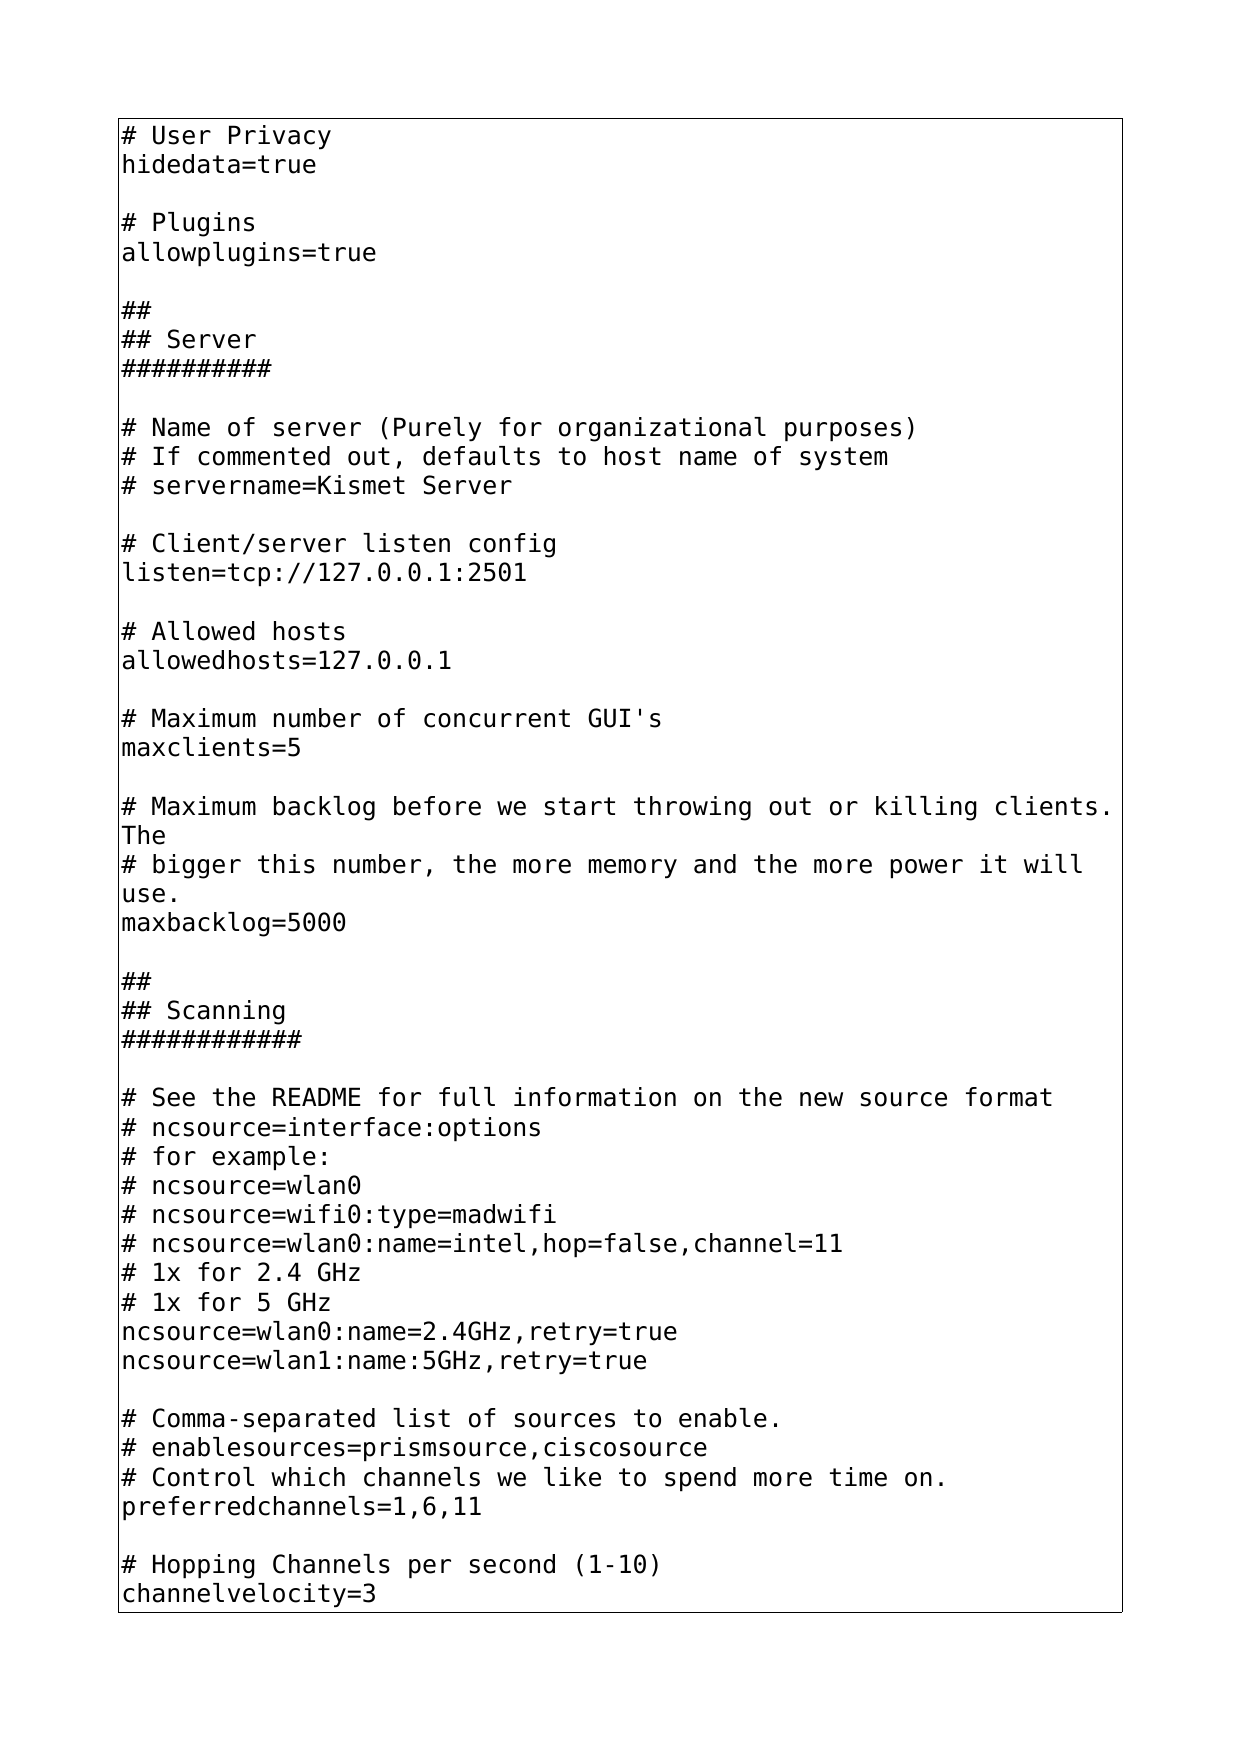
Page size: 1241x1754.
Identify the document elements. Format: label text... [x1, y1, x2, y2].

table_header # User Privacy hidedata=true # Plugins allowplugins=true ## ## Server ########## # Name of server (Purely for organizational purposes) # If commented out, defaults to host name of system # servername=Kismet Server # Client/server listen config listen=tcp://127.0.0.1:2501 # Allowed hosts allowedhosts=127.0.0.1 # Maximum number of concurrent GUI's maxclients=5 # Maximum backlog before we start throwing out or killing clients. The # bigger this number, the more memory and the more power it will use. maxbacklog=5000 ## ## Scanning ############ # See the README for full information on the new source format # ncsource=interface:options # for example: # ncsource=wlan0 # ncsource=wifi0:type=madwifi # ncsource=wlan0:name=intel,hop=false,channel=11 # 1x for 2.4 GHz # 1x for 5 GHz ncsource=wlan0:name=2.4GHz,retry=true ncsource=wlan1:name:5GHz,retry=true # Comma-separated list of sources to enable. # enablesources=prismsource,ciscosource # Control which channels we like to spend more time on. preferredchannels=1,6,11 # Hopping Channels per second (1-10) channelvelocity=3 [119, 119, 1122, 1612]
